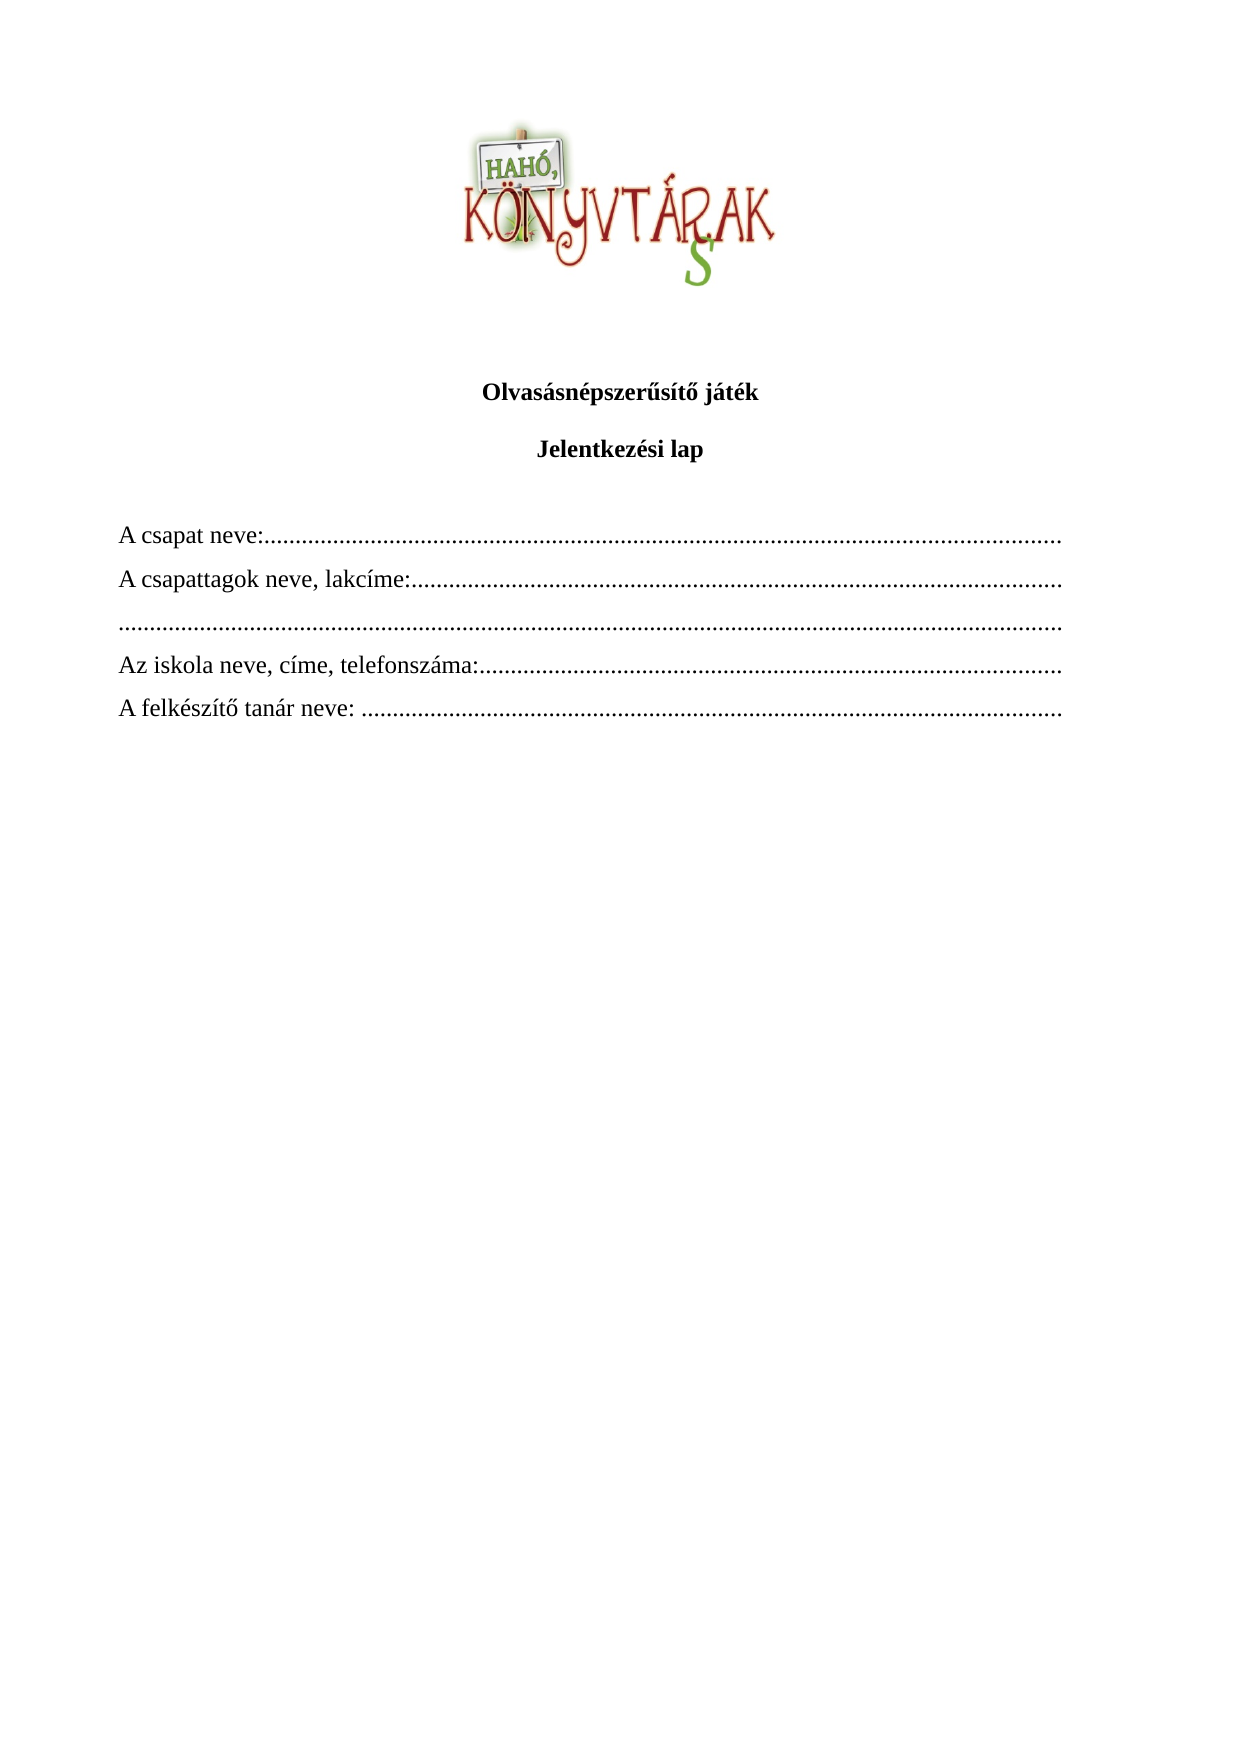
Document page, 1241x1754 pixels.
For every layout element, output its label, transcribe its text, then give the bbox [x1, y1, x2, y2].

text Jelentkezési lap [118, 434, 1122, 463]
text Olvasásnépszerűsítő játék [118, 377, 1122, 406]
text Az iskola neve, címe, telefonszáma:. [118, 650, 1122, 679]
text A csapat neve:. [118, 521, 1122, 549]
text A felkészítő tanár neve: [118, 693, 1122, 722]
text A csapattagok neve, lakcíme: [118, 564, 1122, 592]
